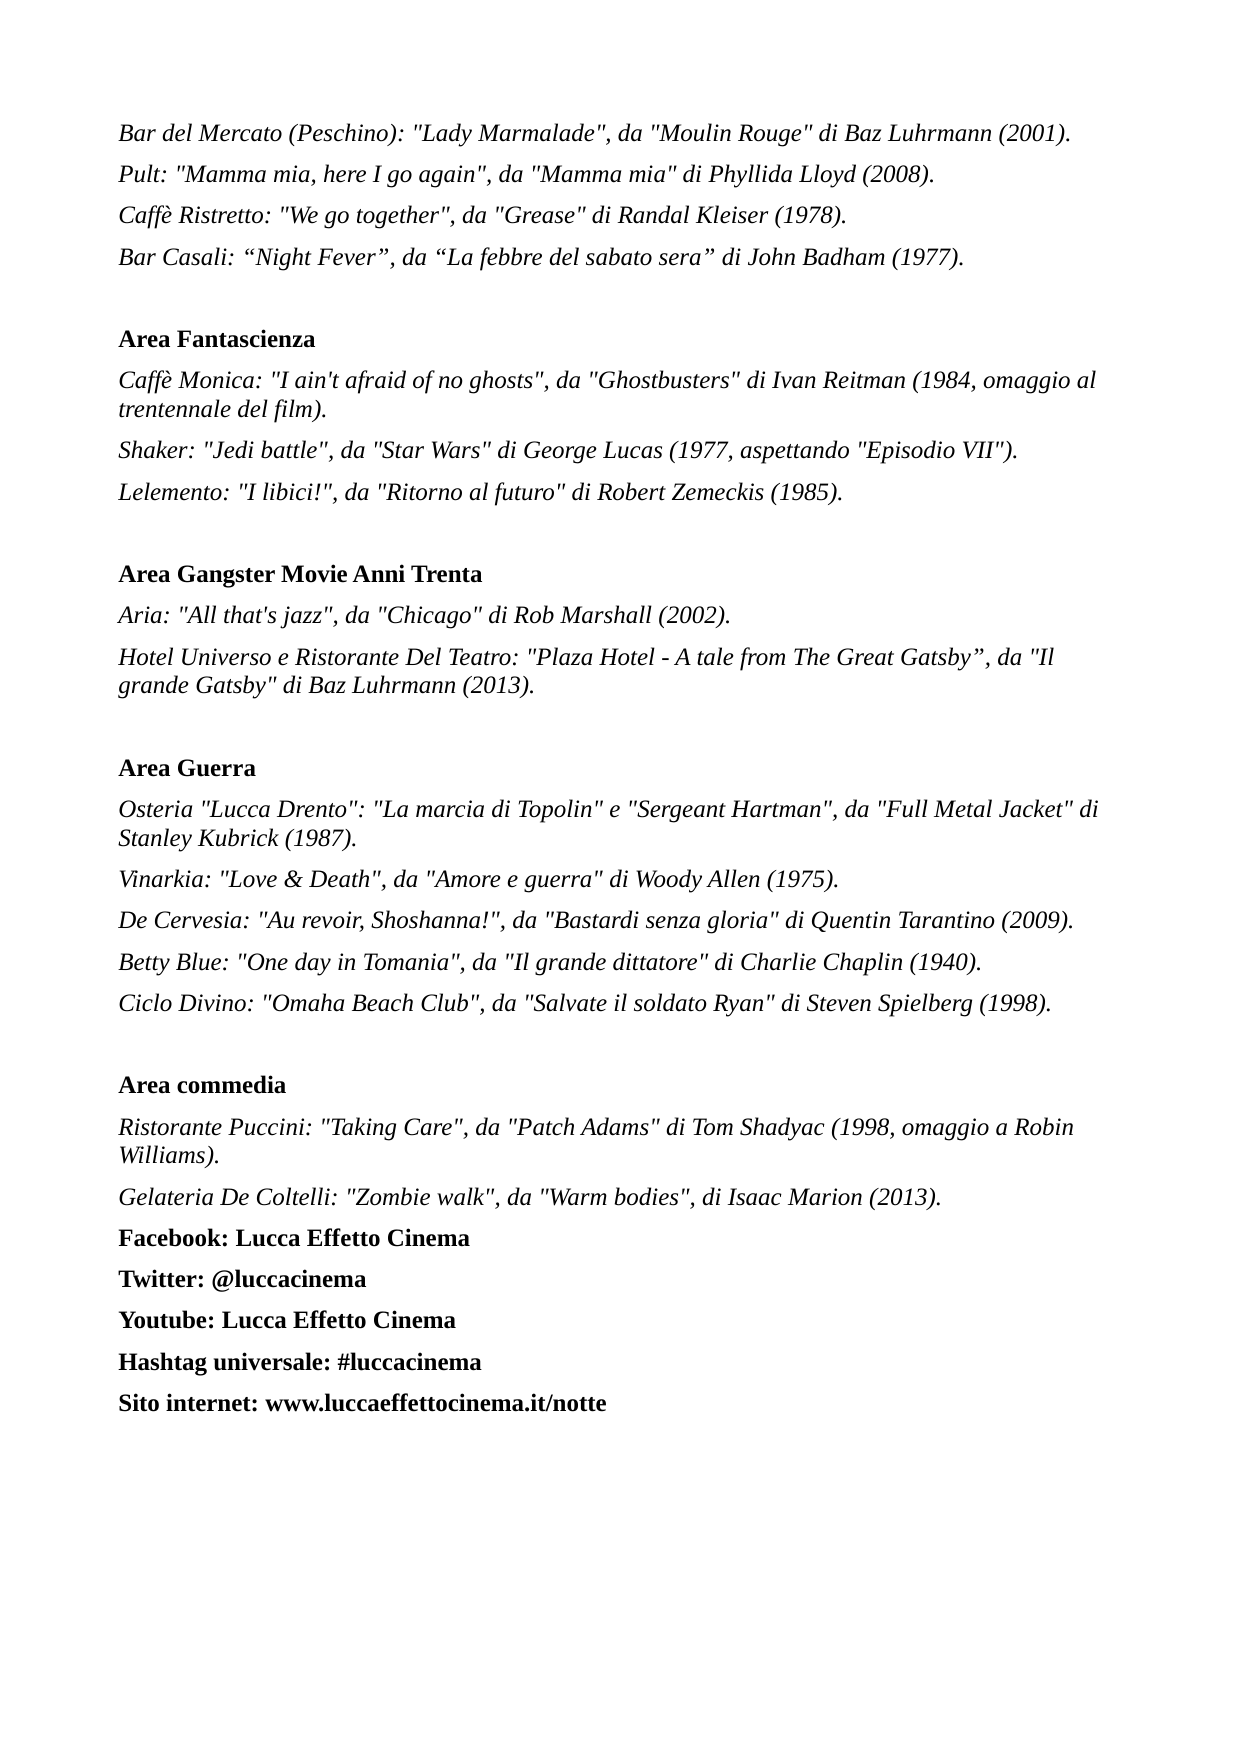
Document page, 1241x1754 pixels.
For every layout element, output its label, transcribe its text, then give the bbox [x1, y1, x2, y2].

text Youtube: Lucca Effetto Cinema [118, 1306, 1122, 1334]
text Twitter: @luccacinema [118, 1264, 1122, 1293]
text Bar del Mercato (Peschino): "Lady Marmalade", da "Moulin Rouge" di Baz Luhrmann (2001). [118, 118, 1122, 147]
text Ristorante Puccini: "Taking Care", da "Patch Adams" di Tom Shadyac (1998, omaggio a Robin Williams). [118, 1112, 1122, 1169]
text Shaker: "Jedi battle", da "Star Wars" di George Lucas (1977, aspettando "Episodio VII"). [118, 436, 1122, 464]
text Pult: "Mamma mia, here I go again", da "Mamma mia" di Phyllida Lloyd (2008). [118, 159, 1122, 188]
text Bar Casali: “Night Fever”, da “La febbre del sabato sera” di John Badham (1977). [118, 242, 1122, 271]
text Gelateria De Coltelli: "Zombie walk", da "Warm bodies", di Isaac Marion (2013). [118, 1182, 1122, 1211]
text Area Guerra [118, 753, 1122, 782]
text De Cervesia: "Au revoir, Shoshanna!", da "Bastardi senza gloria" di Quentin Tarantino (2009). [118, 906, 1122, 934]
text Betty Blue: "One day in Tomania", da "Il grande dittatore" di Charlie Chaplin (1940). [118, 947, 1122, 976]
text Caffè Monica: "I ain't afraid of no ghosts", da "Ghostbusters" di Ivan Reitman (1984, omaggio al trentennale del film). [118, 366, 1122, 423]
text Aria: "All that's jazz", da "Chicago" di Rob Marshall (2002). [118, 601, 1122, 629]
text Area Gangster Movie Anni Trenta [118, 559, 1122, 588]
text Caffè Ristretto: "We go together", da "Grease" di Randal Kleiser (1978). [118, 201, 1122, 229]
text Osteria "Lucca Drento": "La marcia di Topolin" e "Sergeant Hartman", da "Full Metal Jacket" di Stanley Kubrick (1987). [118, 794, 1122, 852]
text Vinarkia: "Love & Death", da "Amore e guerra" di Woody Allen (1975). [118, 864, 1122, 893]
text Facebook: Lucca Effetto Cinema [118, 1223, 1122, 1252]
text Area commedia [118, 1071, 1122, 1099]
text Ciclo Divino: "Omaha Beach Club", da "Salvate il soldato Ryan" di Steven Spielberg (1998). [118, 988, 1122, 1017]
text Area Fantascienza [118, 324, 1122, 353]
text Hashtag universale: #luccacinema [118, 1347, 1122, 1376]
text Hotel Universo e Ristorante Del Teatro: "Plaza Hotel - A tale from The Great Gatsby”, da "Il grande Gatsby" di Baz Luhrmann (2013). [118, 642, 1122, 699]
text Sito internet: www.luccaeffettocinema.it/notte [118, 1388, 1122, 1417]
text Lelemento: "I libici!", da "Ritorno al futuro" di Robert Zemeckis (1985). [118, 477, 1122, 506]
